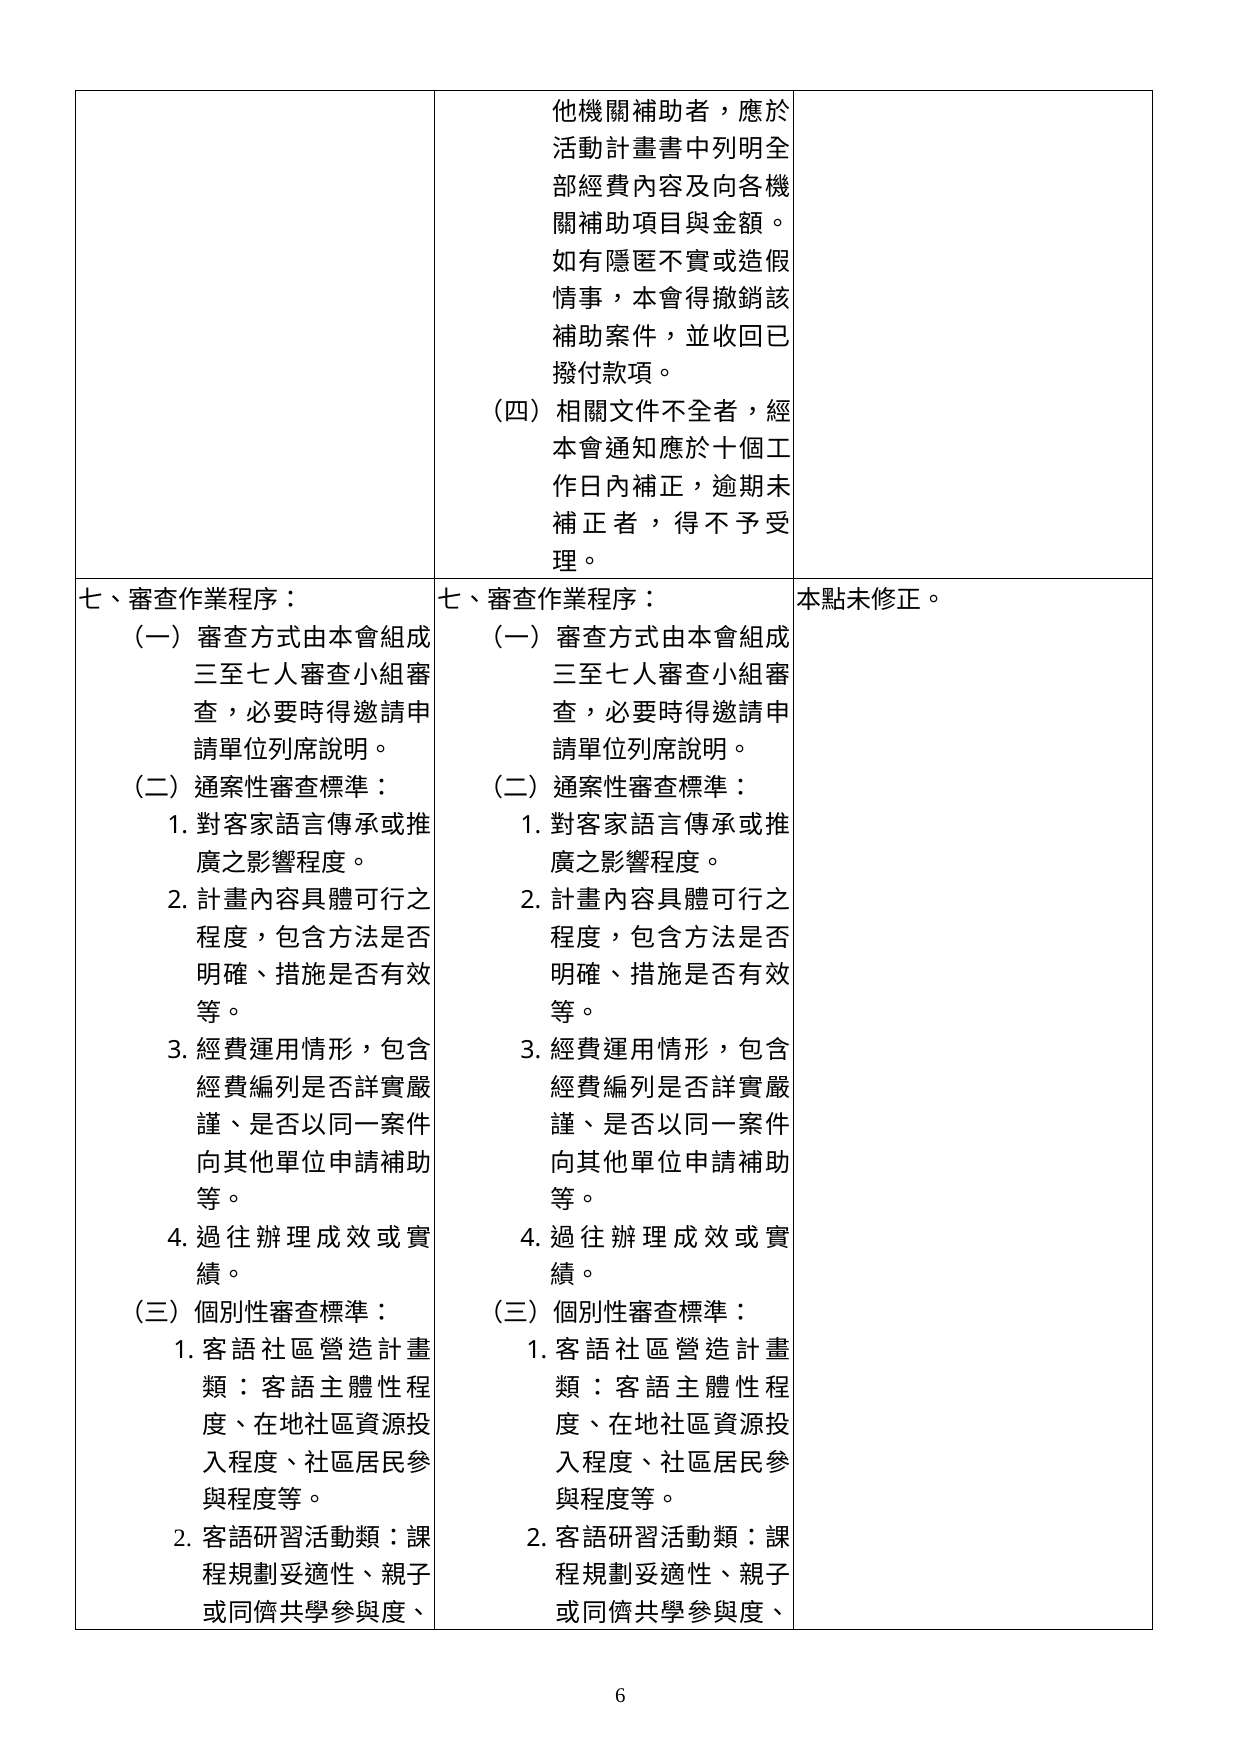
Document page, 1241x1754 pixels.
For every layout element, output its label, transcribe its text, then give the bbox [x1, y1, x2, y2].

table_cell [76, 91, 434, 578]
table_cell 七、審查作業程序： （一）審查方式由本會組成三至七人審查小組審查，必要時得邀請申請單位列席說明。 （二）通案性審查標準： 對客家語言傳承或推廣之影響程度。 計畫內容具體可行之程度，包含方法是否明確、措施是否有效等。 經費運用情形，包含經費編列是否詳實嚴謹、是否以同一案件向其他單位申請補助等。 過往辦理成效或實績。 （三）個別性審查標準： 客語社區營造計畫類：客語主體性程度、在地社區資源投入程度、社區居民參與程度等。 客語研習活動類：課程規劃妥適性、親子或同儕共學參與度、 [76, 579, 434, 1629]
table_cell 他機關補助者，應於活動計畫書中列明全部經費內容及向各機關補助項目與金額。如有隱匿不實或造假情事，本會得撤銷該補助案件，並收回已撥付款項。 （四）相關文件不全者，經本會通知應於十個工作日內補正，逾期未補正者，得不予受理。 [435, 91, 793, 578]
table_cell [794, 91, 1152, 578]
table_cell 七、審查作業程序： （一）審查方式由本會組成三至七人審查小組審查，必要時得邀請申請單位列席說明。 （二）通案性審查標準： 對客家語言傳承或推廣之影響程度。 計畫內容具體可行之程度，包含方法是否明確、措施是否有效等。 經費運用情形，包含經費編列是否詳實嚴謹、是否以同一案件向其他單位申請補助等。 過往辦理成效或實績。 （三）個別性審查標準： 客語社區營造計畫類：客語主體性程度、在地社區資源投入程度、社區居民參與程度等。 客語研習活動類：課程規劃妥適性、親子或同儕共學參與度、 [435, 579, 793, 1629]
table_cell 本點未修正。 [794, 579, 1152, 1629]
